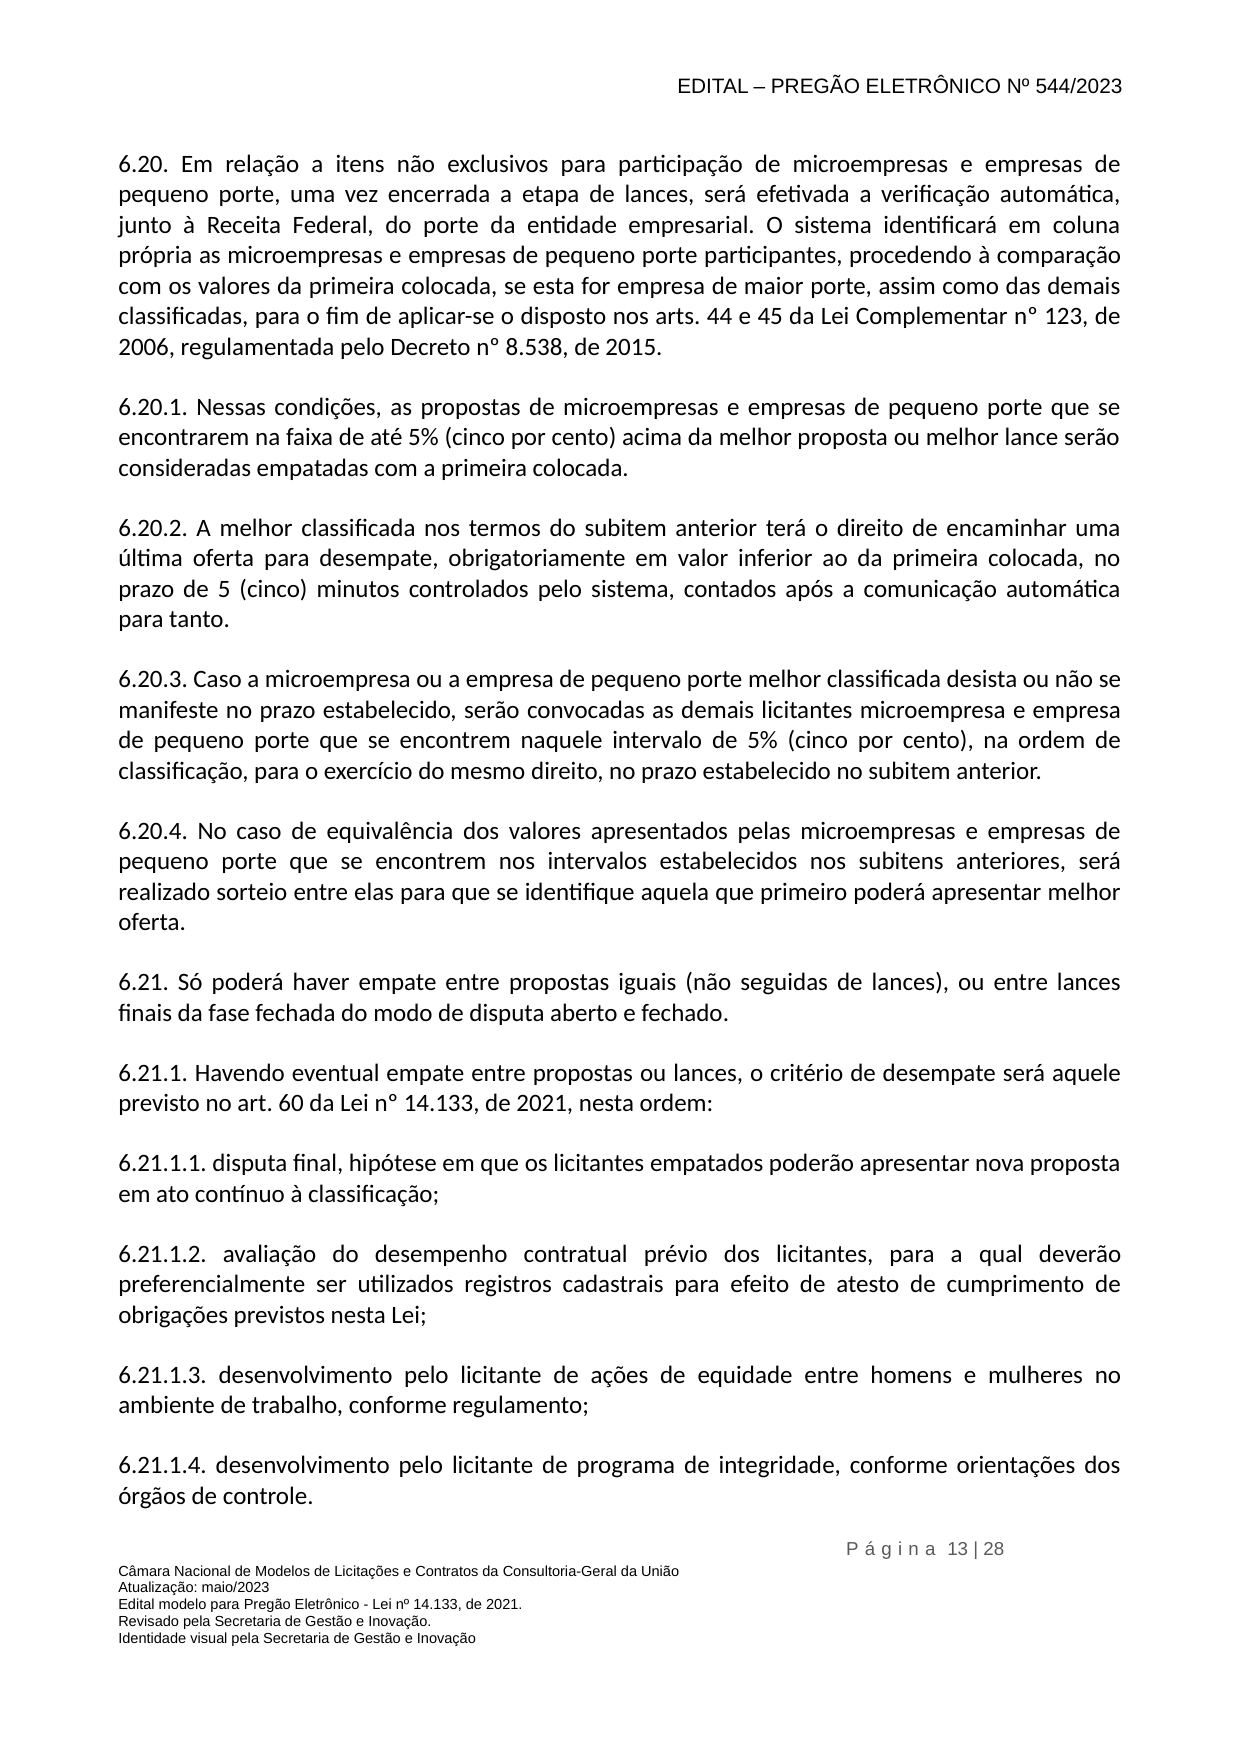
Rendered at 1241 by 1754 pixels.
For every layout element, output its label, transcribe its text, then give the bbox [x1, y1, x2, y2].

text 6.21. Só poderá haver empate entre propostas iguais (não seguidas de lances), ou entre lances finais da fase fechada do modo de disputa aberto e fechado. [118, 967, 1122, 1028]
text 6.21.1.2. avaliação do desempenho contratual prévio dos licitantes, para a qual deverão preferencialmente ser utilizados registros cadastrais para efeito de atesto de cumprimento de obrigações previstos nesta Lei; [118, 1238, 1122, 1330]
text 6.21.1.4. desenvolvimento pelo licitante de programa de integridade, conforme orientações dos órgãos de controle. [118, 1450, 1122, 1511]
text 6.21.1.1. disputa final, hipótese em que os licitantes empatados poderão apresentar nova proposta em ato contínuo à classificação; [118, 1148, 1122, 1209]
text 6.20.2. A melhor classificada nos termos do subitem anterior terá o direito de encaminhar uma última oferta para desempate, obrigatoriamente em valor inferior ao da primeira colocada, no prazo de 5 (cinco) minutos controlados pelo sistema, contados após a comunicação automática para tanto. [118, 512, 1122, 634]
text 6.20. Em relação a itens não exclusivos para participação de microempresas e empresas de pequeno porte, uma vez encerrada a etapa de lances, será efetivada a verificação automática, junto à Receita Federal, do porte da entidade empresarial. O sistema identificará em coluna própria as microempresas e empresas de pequeno porte participantes, procedendo à comparação com os valores da primeira colocada, se esta for empresa de maior porte, assim como das demais classificadas, para o fim de aplicar-se o disposto nos arts. 44 e 45 da Lei Complementar nº 123, de 2006, regulamentada pelo Decreto nº 8.538, de 2015. [118, 148, 1122, 361]
text 6.20.1. Nessas condições, as propostas de microempresas e empresas de pequeno porte que se encontrarem na faixa de até 5% (cinco por cento) acima da melhor proposta ou melhor lance serão consideradas empatadas com a primeira colocada. [118, 391, 1122, 482]
text 6.20.4. No caso de equivalência dos valores apresentados pelas microempresas e empresas de pequeno porte que se encontrem nos intervalos estabelecidos nos subitens anteriores, será realizado sorteio entre elas para que se identifique aquela que primeiro poderá apresentar melhor oferta. [118, 815, 1122, 937]
text 6.21.1.3. desenvolvimento pelo licitante de ações de equidade entre homens e mulheres no ambiente de trabalho, conforme regulamento; [118, 1359, 1122, 1420]
text 6.20.3. Caso a microempresa ou a empresa de pequeno porte melhor classificada desista ou não se manifeste no prazo estabelecido, serão convocadas as demais licitantes microempresa e empresa de pequeno porte que se encontrem naquele intervalo de 5% (cinco por cento), na ordem de classificação, para o exercício do mesmo direito, no prazo estabelecido no subitem anterior. [118, 663, 1122, 786]
text 6.21.1. Havendo eventual empate entre propostas ou lances, o critério de desempate será aquele previsto no art. 60 da Lei nº 14.133, de 2021, nesta ordem: [118, 1057, 1122, 1118]
